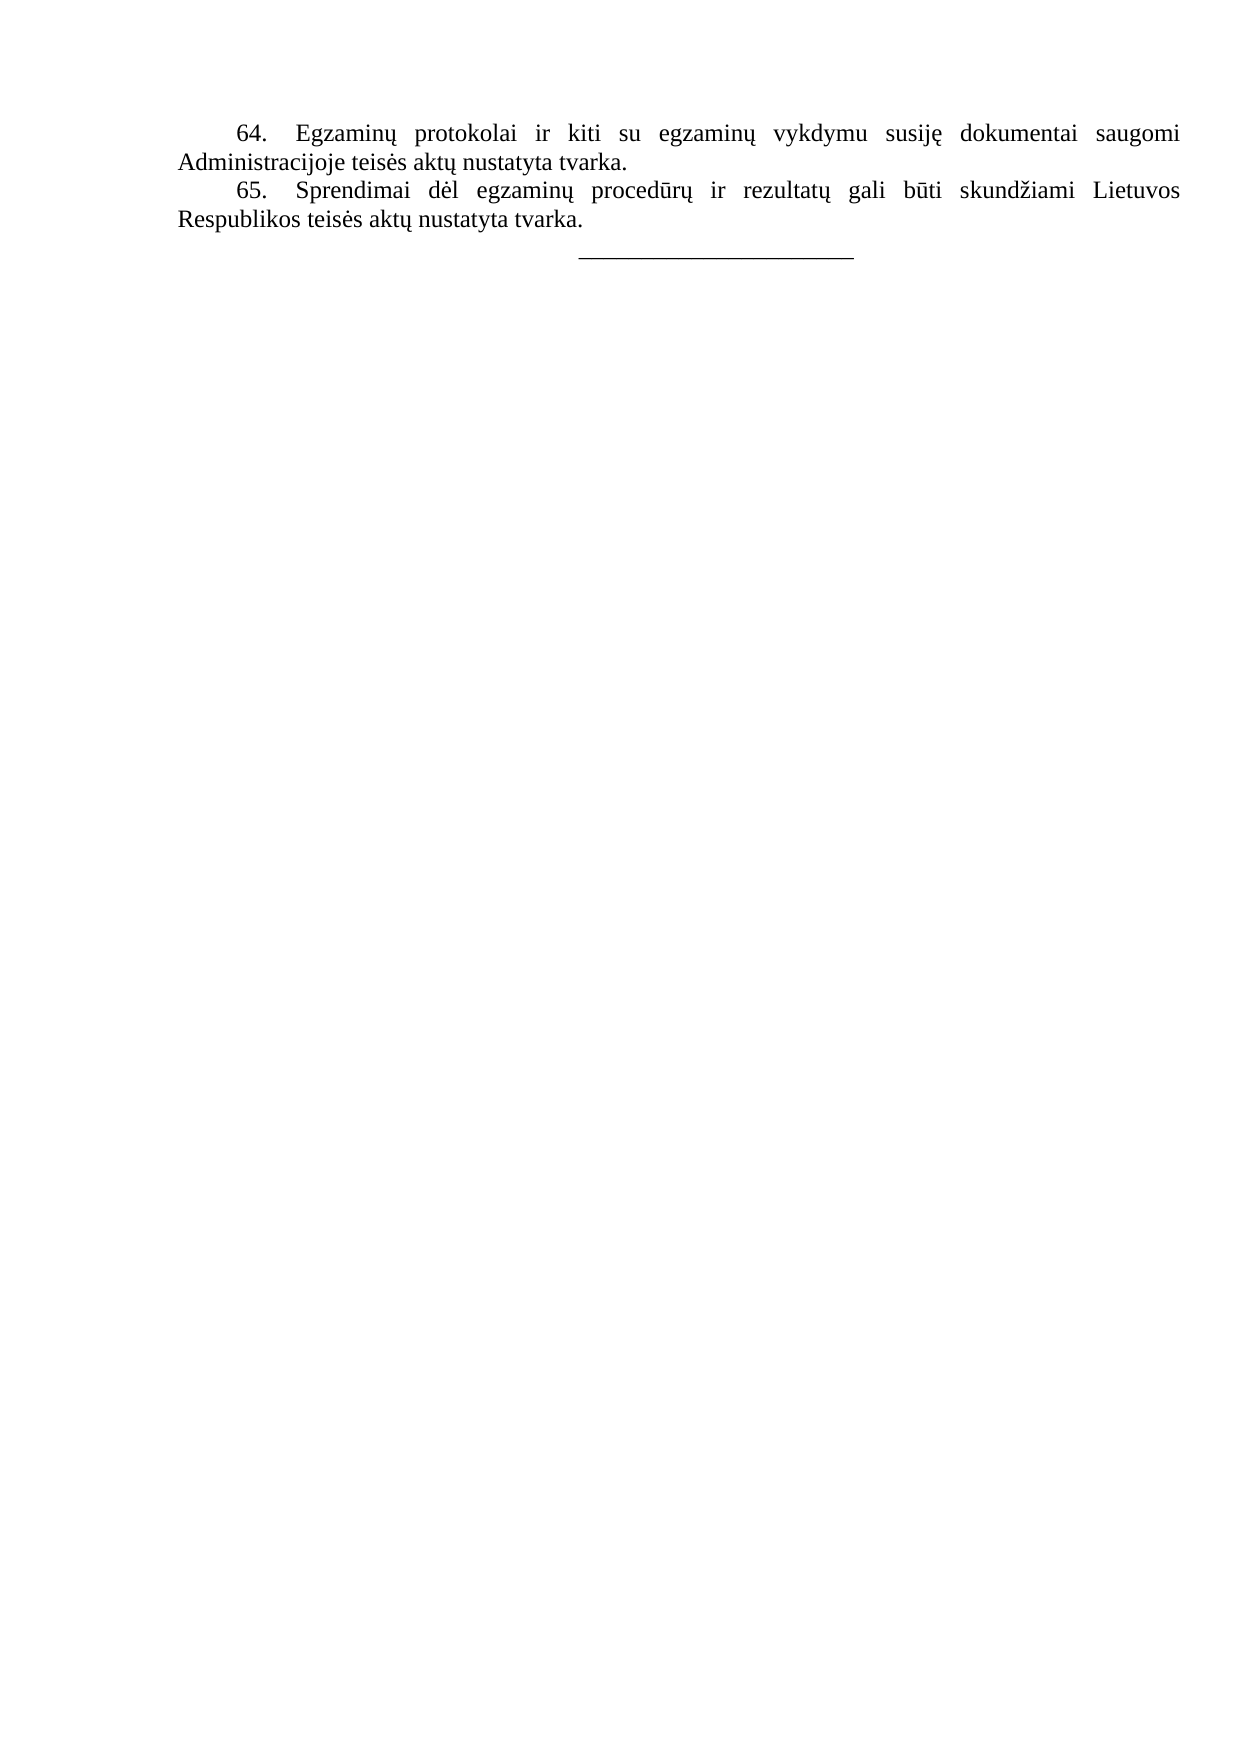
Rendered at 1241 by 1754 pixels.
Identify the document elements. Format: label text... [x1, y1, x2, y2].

text ______________________ [177, 233, 1181, 262]
text 64. Egzaminų protokolai ir kiti su egzaminų vykdymu susiję dokumentai saugomi Administracijoje teisės aktų nustatyta tvarka. [177, 118, 1181, 176]
text 65. Sprendimai dėl egzaminų procedūrų ir rezultatų gali būti skundžiami Lietuvos Respublikos teisės aktų nustatyta tvarka. [177, 176, 1181, 233]
